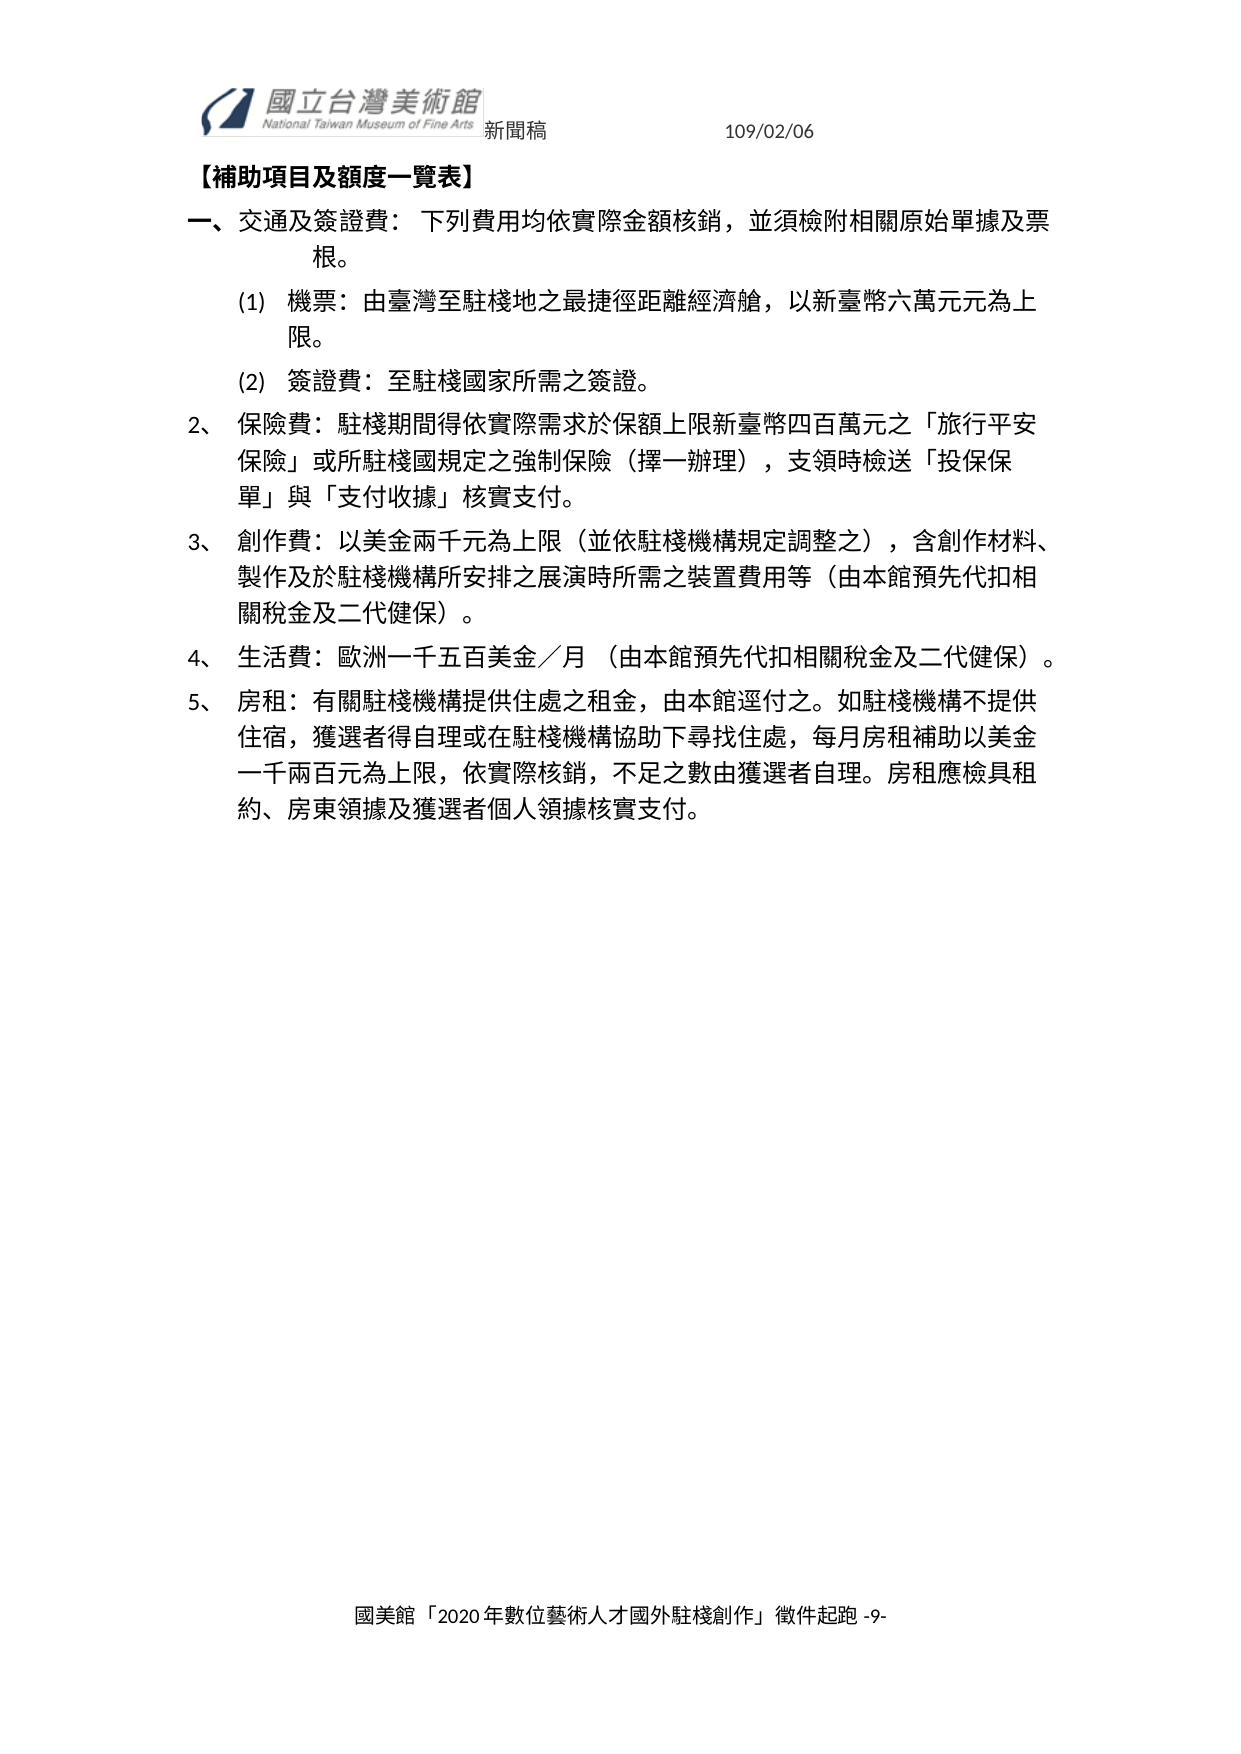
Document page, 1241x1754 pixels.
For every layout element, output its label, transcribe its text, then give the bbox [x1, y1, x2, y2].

text 【補助項目及額度一覽表】 [187, 157, 1053, 194]
list 生活費：歐洲一千五百美金／月 （由本館預先代扣相關稅金及二代健保）。 [187, 637, 1053, 674]
list 創作費：以美金兩千元為上限（並依駐棧機構規定調整之），含創作材料、製作及於駐棧機構所安排之展演時所需之裝置費用等（由本館預先代扣相關稅金及二代健保）。 [187, 521, 1053, 630]
list 房租：有關駐棧機構提供住處之租金，由本館逕付之。如駐棧機構不提供住宿，獲選者得自理或在駐棧機構協助下尋找住處，每月房租補助以美金一千兩百元為上限，依實際核銷，不足之數由獲選者自理。房租應檢具租約、房東領據及獲選者個人領據核實支付。 [187, 681, 1053, 826]
picture [201, 88, 484, 138]
text 一、交通及簽證費： 下列費用均依實際金額核銷，並須檢附相關原始單據及票根。 [187, 201, 1053, 274]
list 保險費：駐棧期間得依實際需求於保額上限新臺幣四百萬元之「旅行平安保險」或所駐棧國規定之強制保險（擇一辦理），支領時檢送「投保保單」與「支付收據」核實支付。 [187, 405, 1053, 514]
list 機票：由臺灣至駐棧地之最捷徑距離經濟艙，以新臺幣六萬元元為上限。 [238, 281, 1053, 354]
list 簽證費：至駐棧國家所需之簽證。 [238, 361, 1053, 397]
